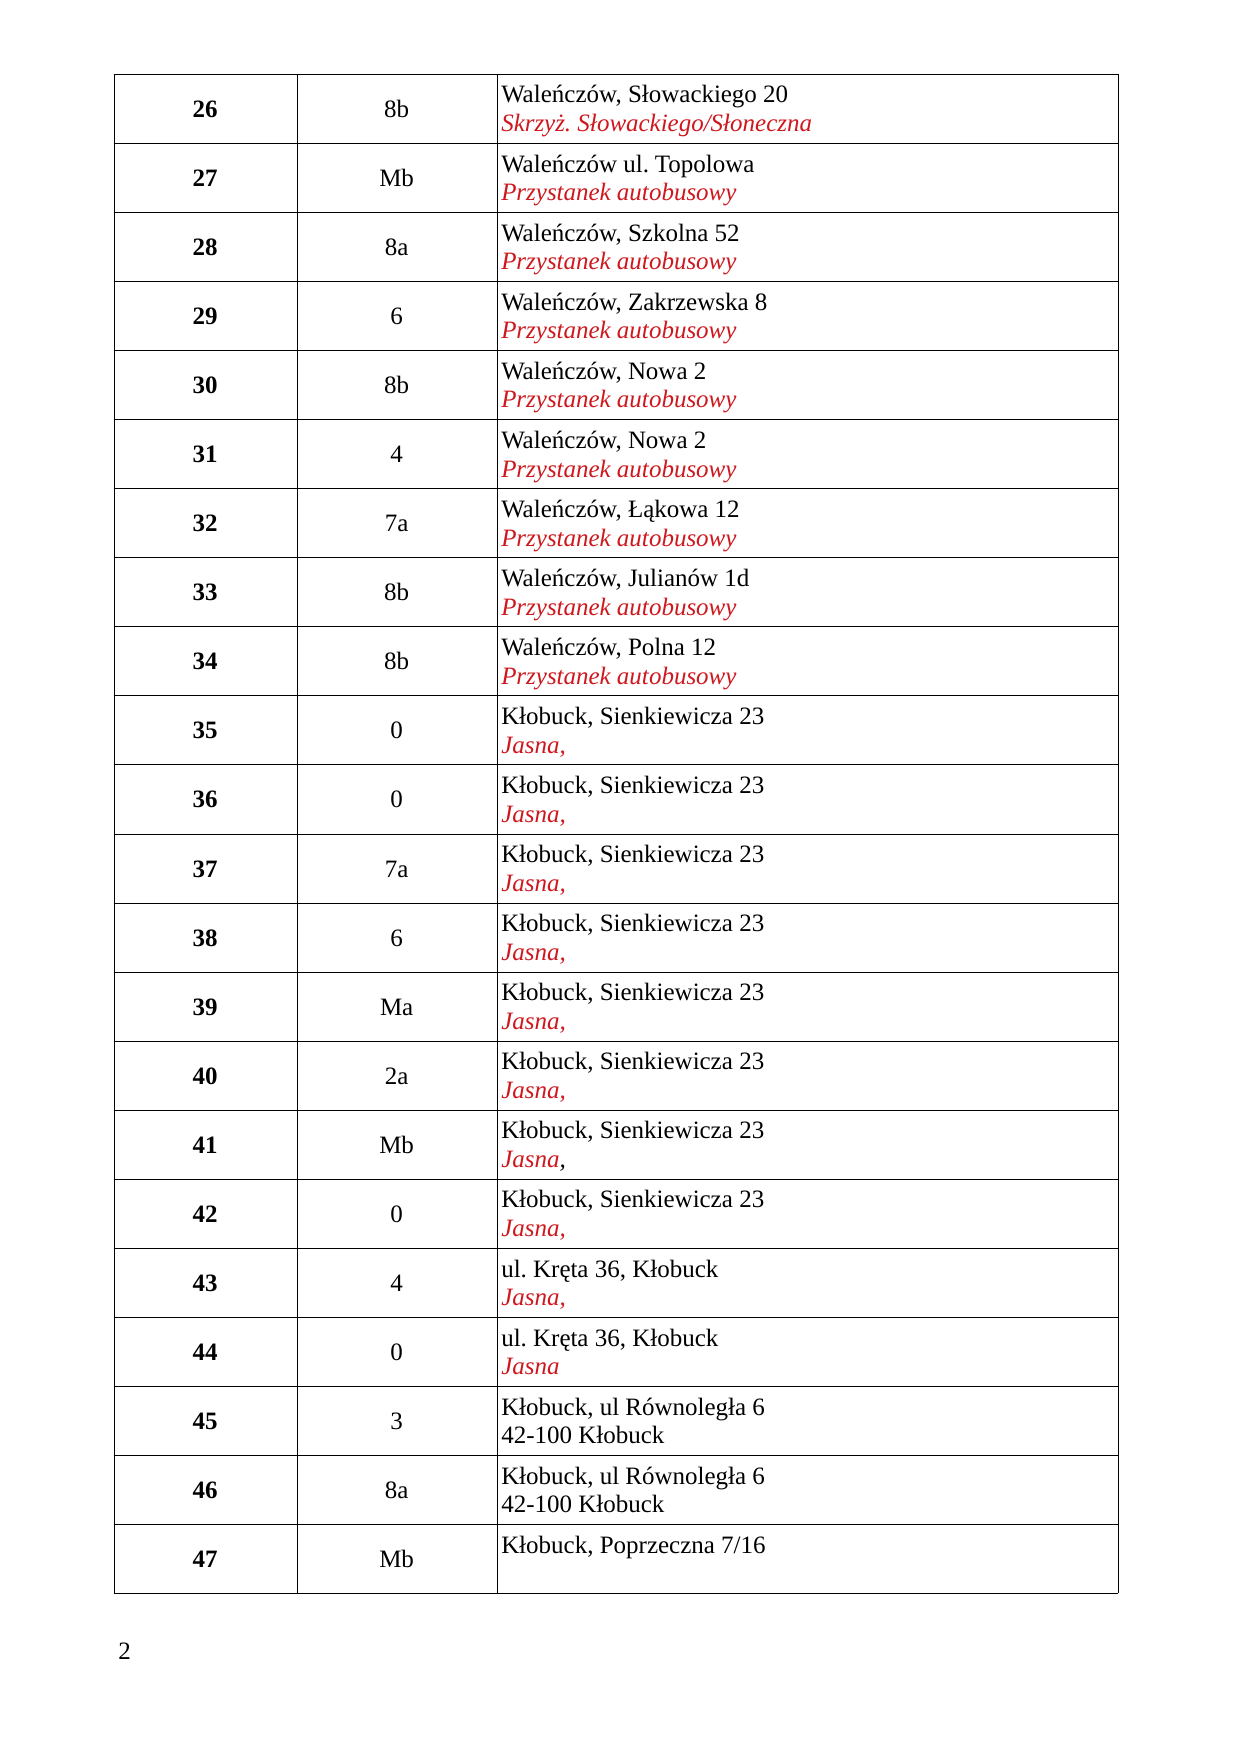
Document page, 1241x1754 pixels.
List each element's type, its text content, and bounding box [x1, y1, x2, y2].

table_cell Kłobuck, Sienkiewicza 23 Jasna, [498, 904, 1118, 972]
table_cell 3 [298, 1387, 497, 1455]
table_cell ul. Kręta 36, Kłobuck Jasna [498, 1318, 1118, 1386]
table_cell 7a [298, 489, 497, 557]
table_cell 27 [115, 144, 297, 212]
table_cell 8a [298, 213, 497, 281]
table_cell 31 [115, 420, 297, 488]
table_cell 44 [115, 1318, 297, 1386]
table_cell Waleńczów ul. Topolowa Przystanek autobusowy [498, 144, 1118, 212]
table_cell 26 [115, 75, 297, 143]
table_cell Kłobuck, Poprzeczna 7/16 [498, 1525, 1118, 1593]
table_cell Waleńczów, Nowa 2 Przystanek autobusowy [498, 351, 1118, 419]
table_cell 6 [298, 904, 497, 972]
table_cell Waleńczów, Zakrzewska 8 Przystanek autobusowy [498, 282, 1118, 350]
table_cell 0 [298, 696, 497, 764]
table_cell 8b [298, 558, 497, 626]
table_cell Mb [298, 144, 497, 212]
table_cell 41 [115, 1111, 297, 1179]
table_cell 8b [298, 351, 497, 419]
table_cell 35 [115, 696, 297, 764]
table_cell 28 [115, 213, 297, 281]
table_cell 33 [115, 558, 297, 626]
table_cell Waleńczów, Słowackiego 20 Skrzyż. Słowackiego/Słoneczna [498, 75, 1118, 143]
table_cell Kłobuck, Sienkiewicza 23 Jasna, [498, 1111, 1118, 1179]
table_cell Waleńczów, Nowa 2 Przystanek autobusowy [498, 420, 1118, 488]
table_cell 39 [115, 973, 297, 1041]
table_cell 46 [115, 1456, 297, 1524]
table_cell ul. Kręta 36, Kłobuck Jasna, [498, 1249, 1118, 1317]
table_cell 36 [115, 765, 297, 833]
table_cell 40 [115, 1042, 297, 1110]
table_cell 29 [115, 282, 297, 350]
table_cell 8a [298, 1456, 497, 1524]
table_cell Ma [298, 973, 497, 1041]
table_cell 43 [115, 1249, 297, 1317]
table_cell Waleńczów, Szkolna 52 Przystanek autobusowy [498, 213, 1118, 281]
table_cell Mb [298, 1525, 497, 1593]
table_cell Kłobuck, Sienkiewicza 23 Jasna, [498, 765, 1118, 833]
table_cell 2a [298, 1042, 497, 1110]
table_cell Kłobuck, ul Równoległa 6 42-100 Kłobuck [498, 1387, 1118, 1455]
table_cell Kłobuck, Sienkiewicza 23 Jasna, [498, 835, 1118, 902]
table_cell 4 [298, 420, 497, 488]
table_cell Kłobuck, Sienkiewicza 23 Jasna, [498, 1042, 1118, 1110]
table_cell Kłobuck, Sienkiewicza 23 Jasna, [498, 696, 1118, 764]
table_cell Kłobuck, Sienkiewicza 23 Jasna, [498, 1180, 1118, 1248]
table_cell 37 [115, 835, 297, 902]
table_cell Mb [298, 1111, 497, 1179]
table_cell 0 [298, 765, 497, 833]
table_cell 6 [298, 282, 497, 350]
table_cell 38 [115, 904, 297, 972]
table_cell 47 [115, 1525, 297, 1593]
table_cell Waleńczów, Łąkowa 12 Przystanek autobusowy [498, 489, 1118, 557]
table_cell 45 [115, 1387, 297, 1455]
table_cell 0 [298, 1180, 497, 1248]
table_cell 32 [115, 489, 297, 557]
table_cell 4 [298, 1249, 497, 1317]
table_cell 7a [298, 835, 497, 902]
table_cell Kłobuck, ul Równoległa 6 42-100 Kłobuck [498, 1456, 1118, 1524]
table_cell 0 [298, 1318, 497, 1386]
table_cell 30 [115, 351, 297, 419]
table_cell 42 [115, 1180, 297, 1248]
table_cell 8b [298, 627, 497, 695]
table_cell 8b [298, 75, 497, 143]
table_cell 34 [115, 627, 297, 695]
table_cell Waleńczów, Julianów 1d Przystanek autobusowy [498, 558, 1118, 626]
table_cell Waleńczów, Polna 12 Przystanek autobusowy [498, 627, 1118, 695]
table_cell Kłobuck, Sienkiewicza 23 Jasna, [498, 973, 1118, 1041]
